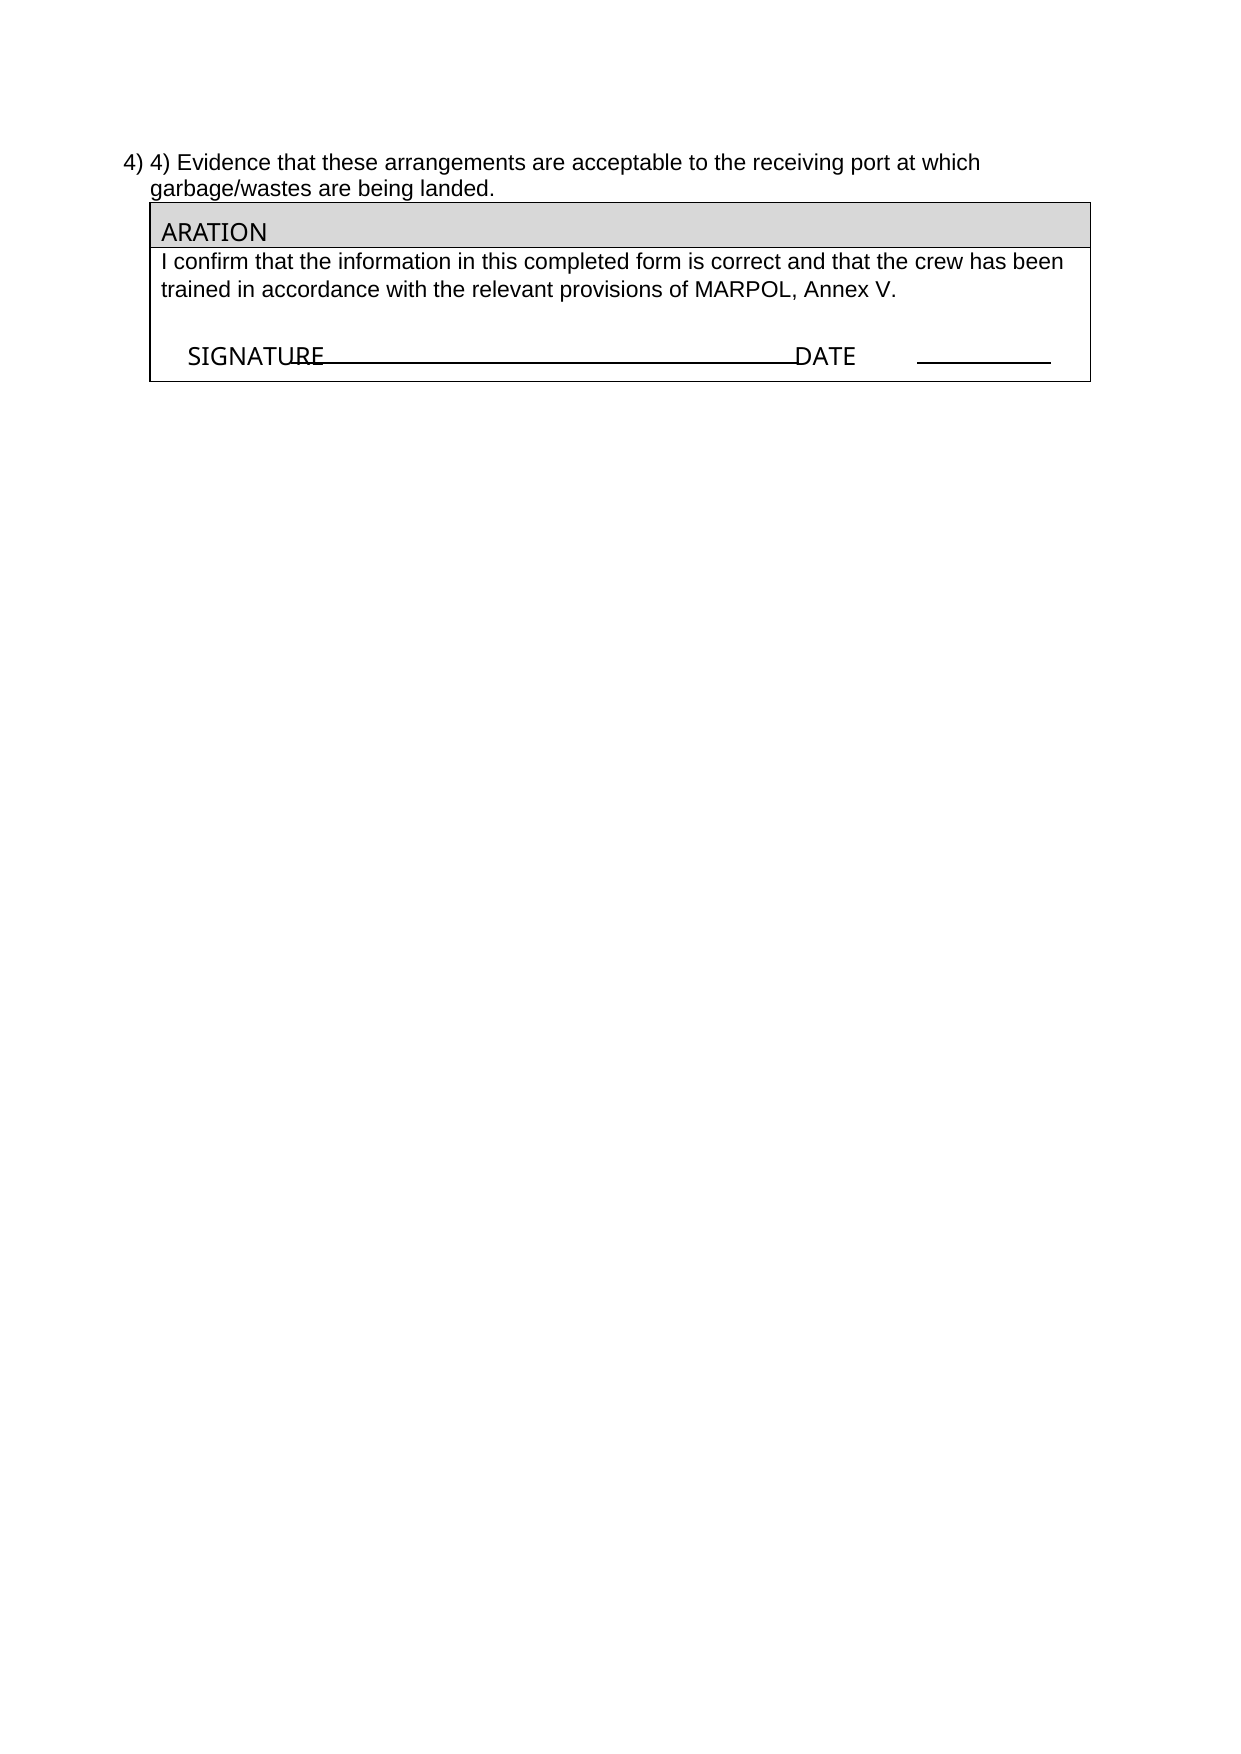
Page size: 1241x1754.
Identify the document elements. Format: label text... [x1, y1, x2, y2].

table_header [151, 203, 1090, 247]
table_cell I confirm that the information in this completed form is correct and that the crew has been trained in accordance with the relevant provisions of MARPOL, Annex V. SIGNATURE DATE [151, 248, 1090, 381]
list 4) Evidence that these arrangements are acceptable to the receiving port at which garbage/wastes are being landed. [123, 150, 999, 202]
